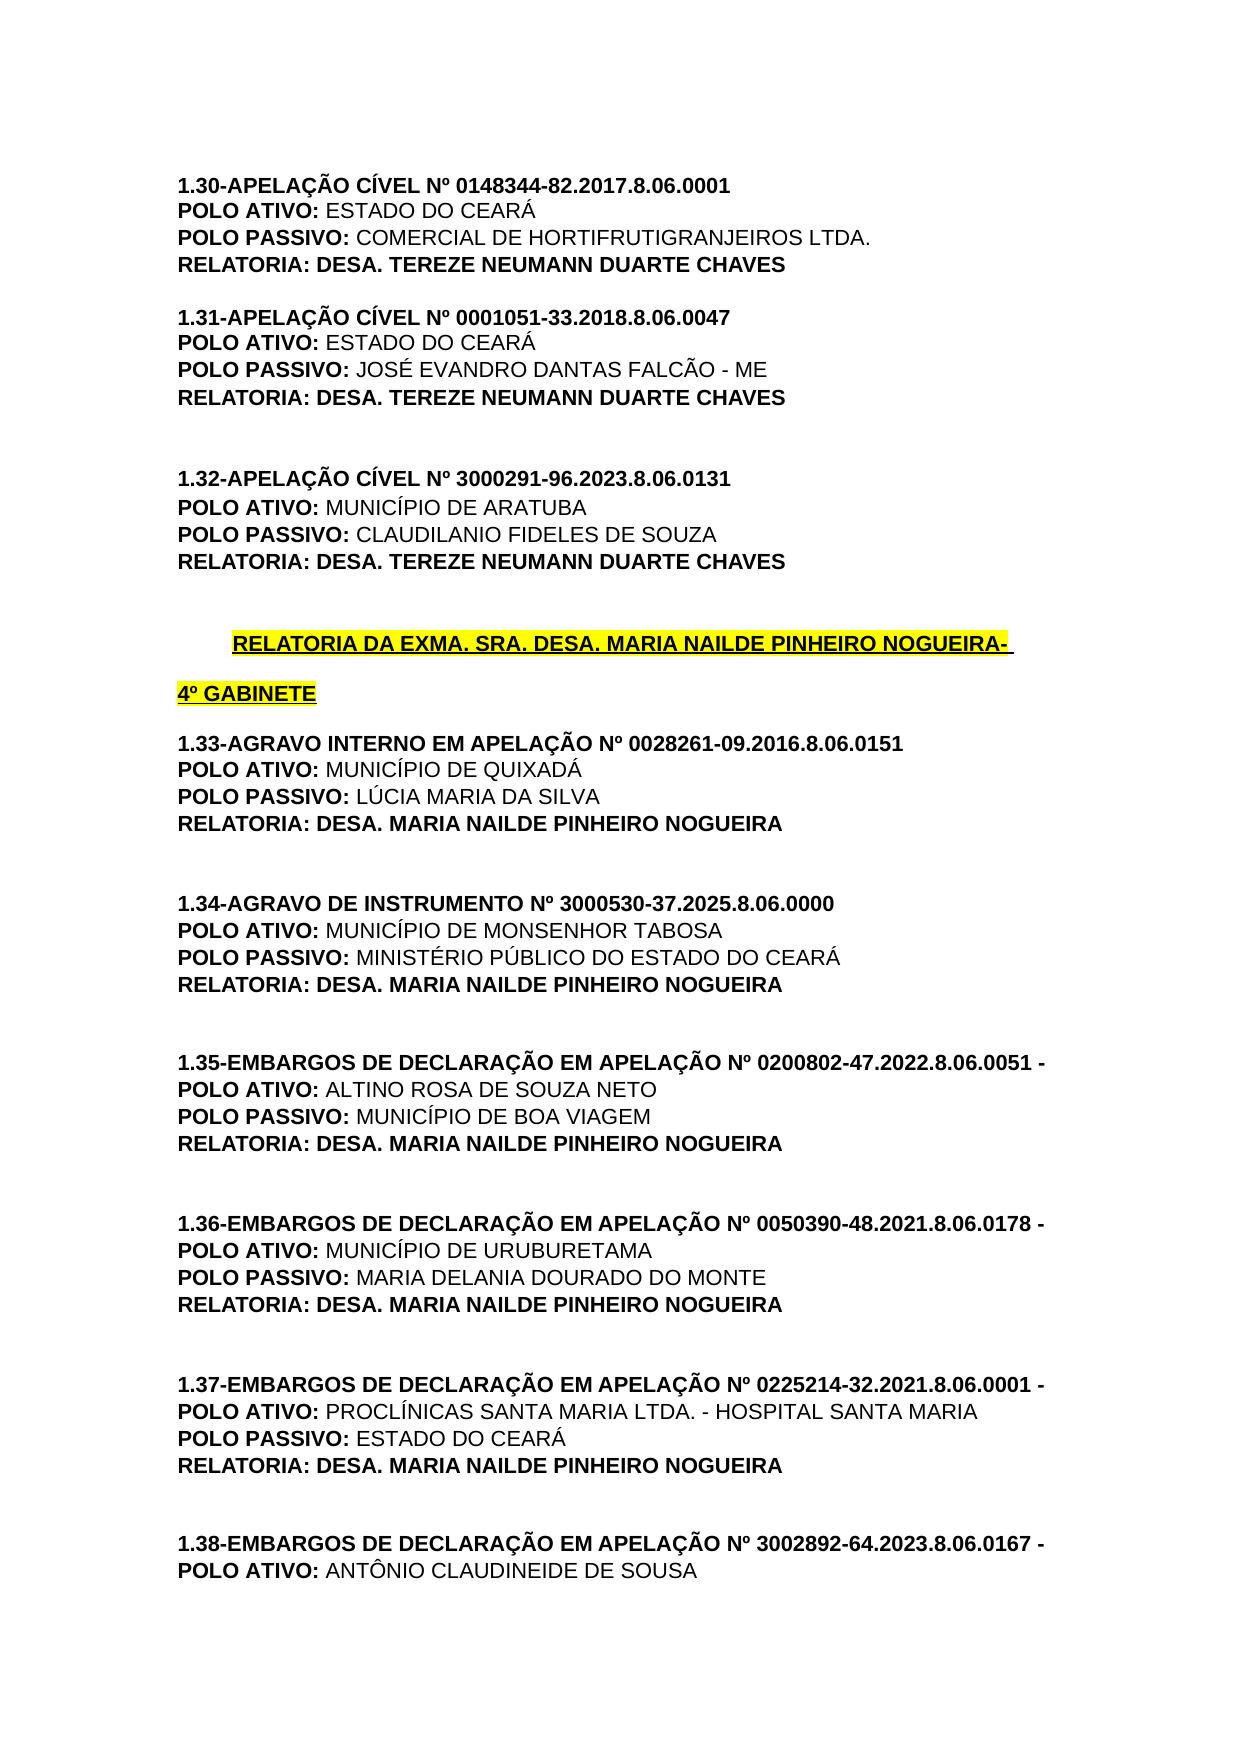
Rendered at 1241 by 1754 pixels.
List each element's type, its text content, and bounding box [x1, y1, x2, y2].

text POLO ATIVO: ANTÔNIO CLAUDINEIDE DE SOUSA [177, 1558, 1063, 1583]
text POLO PASSIVO: CLAUDILANIO FIDELES DE SOUZA [177, 522, 1063, 547]
text POLO ATIVO: MUNICÍPIO DE ARATUBA [177, 495, 1063, 520]
text 1.34-AGRAVO DE INSTRUMENTO Nº 3000530-37.2025.8.06.0000 [177, 890, 1063, 916]
text POLO ATIVO: MUNICÍPIO DE QUIXADÁ [177, 756, 1063, 782]
text 1.36-EMBARGOS DE DECLARAÇÃO EM APELAÇÃO Nº 0050390-48.2021.8.06.0178 - [177, 1211, 1063, 1236]
text RELATORIA: DESA. TEREZE NEUMANN DUARTE CHAVES [177, 252, 1063, 278]
text POLO ATIVO: PROCLÍNICAS SANTA MARIA LTDA. - HOSPITAL SANTA MARIA [177, 1399, 1063, 1424]
text POLO ATIVO: ESTADO DO CEARÁ [177, 330, 1063, 355]
text POLO PASSIVO: ESTADO DO CEARÁ [177, 1426, 1063, 1451]
text RELATORIA: DESA. MARIA NAILDE PINHEIRO NOGUEIRA [177, 1131, 1063, 1156]
text RELATORIA DA EXMA. SRA. DESA. MARIA NAILDE PINHEIRO NOGUEIRA- [177, 630, 1063, 656]
text 1.37-EMBARGOS DE DECLARAÇÃO EM APELAÇÃO Nº 0225214-32.2021.8.06.0001 - [177, 1372, 1063, 1397]
text POLO ATIVO: ALTINO ROSA DE SOUZA NETO [177, 1077, 1063, 1102]
text RELATORIA: DESA. MARIA NAILDE PINHEIRO NOGUEIRA [177, 1453, 1063, 1479]
text 1.30-APELAÇÃO CÍVEL Nº 0148344-82.2017.8.06.0001 [177, 173, 1063, 198]
text RELATORIA: DESA. MARIA NAILDE PINHEIRO NOGUEIRA [177, 811, 1063, 836]
text 1.31-APELAÇÃO CÍVEL Nº 0001051-33.2018.8.06.0047 [177, 305, 1063, 330]
text POLO ATIVO: ESTADO DO CEARÁ [177, 198, 1063, 223]
text 1.35-EMBARGOS DE DECLARAÇÃO EM APELAÇÃO Nº 0200802-47.2022.8.06.0051 - [177, 1049, 1063, 1075]
text RELATORIA: DESA. TEREZE NEUMANN DUARTE CHAVES [177, 384, 1063, 409]
text 1.32-APELAÇÃO CÍVEL Nº 3000291-96.2023.8.06.0131 [177, 466, 1063, 491]
text POLO ATIVO: MUNICÍPIO DE URUBURETAMA [177, 1238, 1063, 1263]
text POLO PASSIVO: MINISTÉRIO PÚBLICO DO ESTADO DO CEARÁ [177, 945, 1063, 970]
text POLO PASSIVO: MUNICÍPIO DE BOA VIAGEM [177, 1104, 1063, 1129]
text POLO PASSIVO: JOSÉ EVANDRO DANTAS FALCÃO - ME [177, 357, 1063, 382]
text 1.33-AGRAVO INTERNO EM APELAÇÃO Nº 0028261-09.2016.8.06.0151 [177, 731, 1063, 756]
text 1.38-EMBARGOS DE DECLARAÇÃO EM APELAÇÃO Nº 3002892-64.2023.8.06.0167 - [177, 1531, 1063, 1556]
text POLO ATIVO: MUNICÍPIO DE MONSENHOR TABOSA [177, 918, 1063, 943]
text RELATORIA: DESA. MARIA NAILDE PINHEIRO NOGUEIRA [177, 972, 1063, 997]
text 4º GABINETE [177, 681, 1063, 706]
text POLO PASSIVO: LÚCIA MARIA DA SILVA [177, 784, 1063, 809]
text POLO PASSIVO: MARIA DELANIA DOURADO DO MONTE [177, 1265, 1063, 1290]
text POLO PASSIVO: COMERCIAL DE HORTIFRUTIGRANJEIROS LTDA. [177, 225, 1063, 250]
text RELATORIA: DESA. TEREZE NEUMANN DUARTE CHAVES [177, 549, 1063, 574]
text RELATORIA: DESA. MARIA NAILDE PINHEIRO NOGUEIRA [177, 1292, 1063, 1317]
